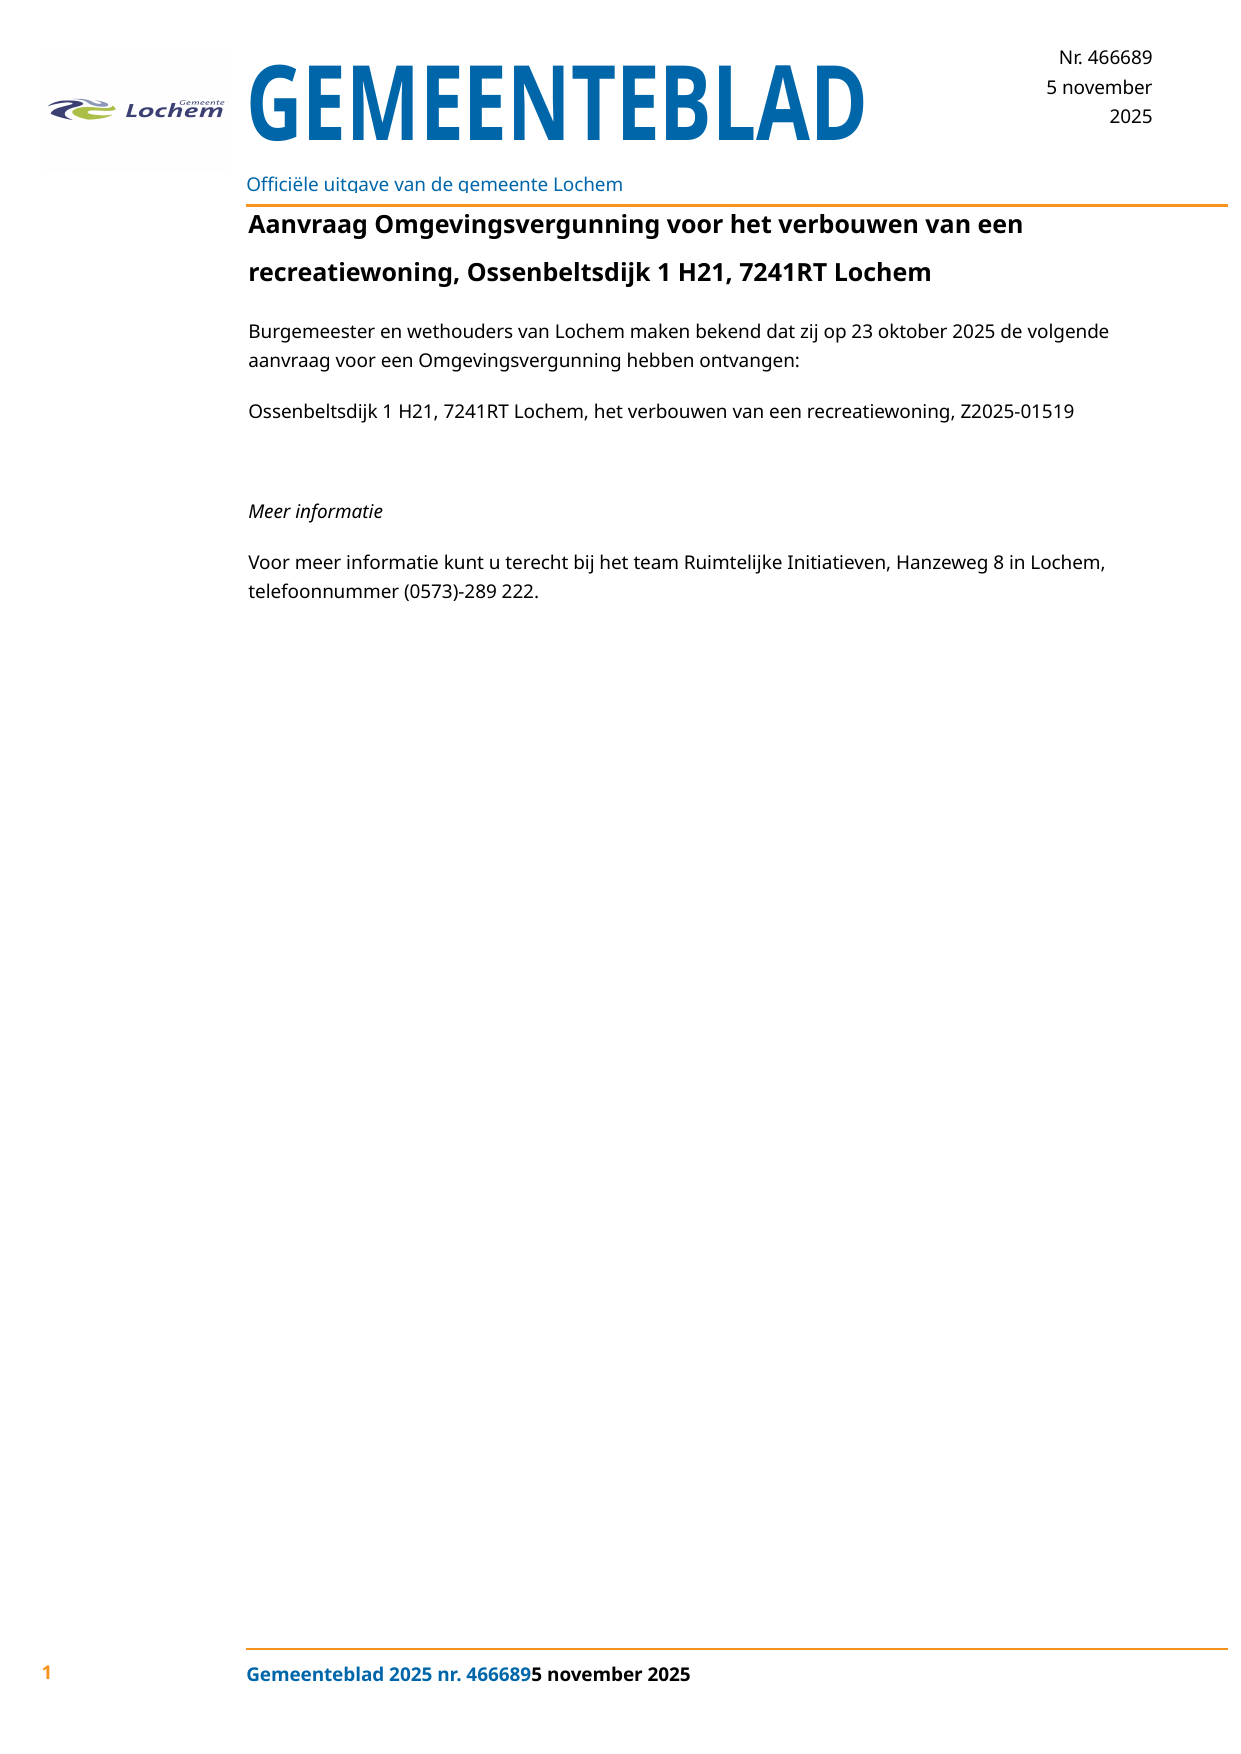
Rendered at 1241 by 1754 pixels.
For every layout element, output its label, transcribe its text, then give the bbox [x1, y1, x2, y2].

picture [41, 47, 231, 172]
text Voor meer informatie kunt u terecht bij het team Ruimtelijke Initiatieven, Hanzeweg 8 in Lochem, telefoonnummer (0573)-289 222. [248, 549, 1152, 604]
text Meer informatie [248, 499, 1152, 524]
text Aanvraag Omgevingsvergunning voor het verbouwen van een recreatiewoning, Ossenbeltsdijk 1 H21, 7241RT Lochem [248, 207, 1152, 288]
text Burgemeester en wethouders van Lochem maken bekend dat zij op 23 oktober 2025 de volgende aanvraag voor een Omgevingsvergunning hebben ontvangen: [248, 318, 1152, 373]
text Ossenbeltsdijk 1 H21, 7241RT Lochem, het verbouwen van een recreatiewoning, Z2025-01519 [248, 398, 1152, 424]
